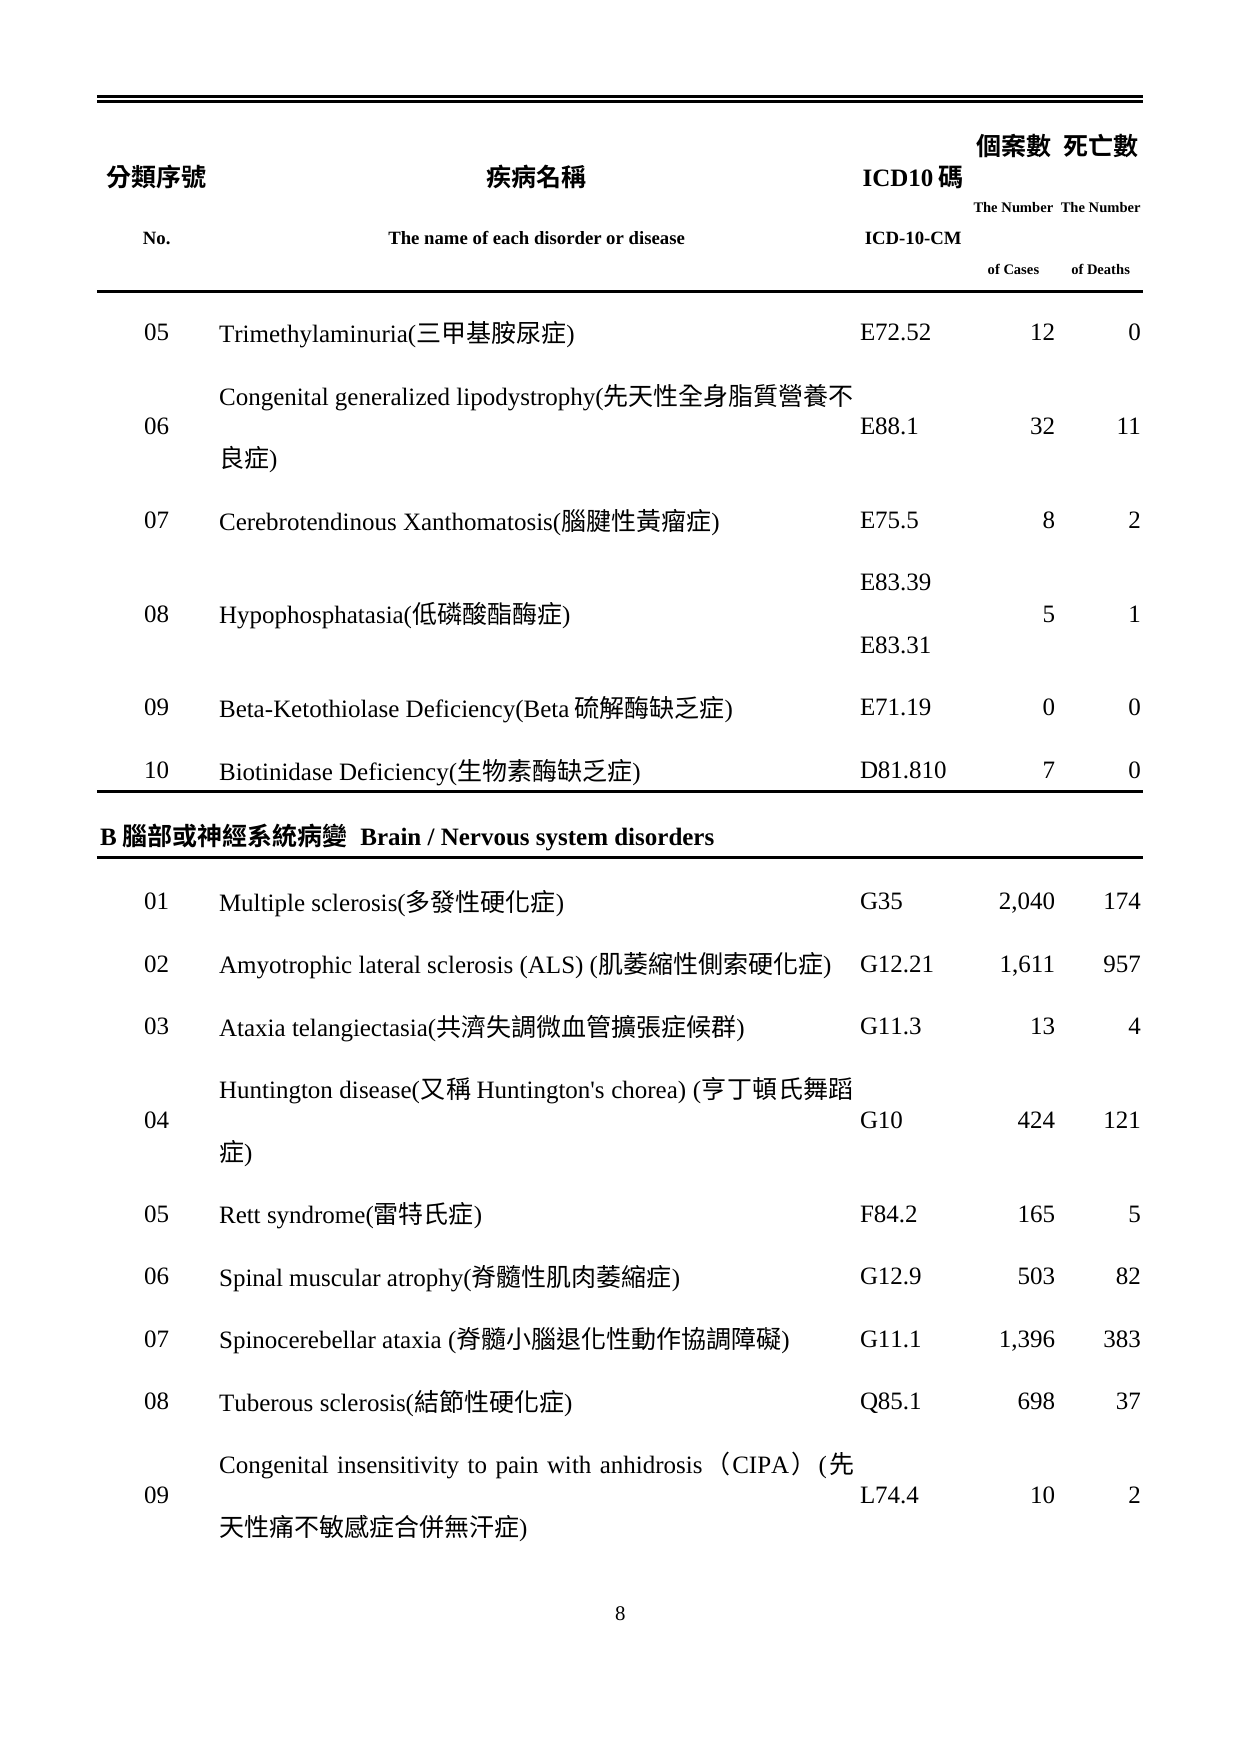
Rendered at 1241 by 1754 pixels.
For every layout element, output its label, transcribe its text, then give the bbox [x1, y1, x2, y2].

table_cell 11 [1058, 353, 1143, 478]
table_cell 503 [969, 1234, 1057, 1296]
table_cell 1 [1058, 540, 1143, 665]
table_cell 05 [97, 293, 216, 353]
table_cell G12.9 [857, 1234, 969, 1296]
table_cell 06 [97, 353, 216, 478]
table_cell L74.4 [857, 1421, 969, 1546]
table_cell 383 [1058, 1296, 1143, 1359]
table_cell 09 [97, 1421, 216, 1546]
table_cell 0 [969, 665, 1057, 728]
table_cell D81.810 [857, 728, 969, 790]
table_cell 1,396 [969, 1296, 1057, 1359]
table_cell 2 [1058, 1421, 1143, 1546]
table_cell 1,611 [969, 921, 1057, 984]
table_cell 09 [97, 665, 216, 728]
table_cell 02 [97, 921, 216, 984]
table_cell E72.52 [857, 293, 969, 353]
table_cell 12 [969, 293, 1057, 353]
table_header 分類序號 No. [97, 103, 216, 290]
table_cell Beta-Ketothiolase Deficiency(Beta硫解酶缺乏症) [216, 665, 857, 728]
table_header ICD10碼 ICD-10-CM [857, 103, 969, 290]
table_cell Hypophosphatasia(低磷酸酯酶症) [216, 540, 857, 665]
table_cell Amyotrophic lateral sclerosis (ALS) (肌萎縮性側索硬化症) [216, 921, 857, 984]
table_cell 05 [97, 1171, 216, 1234]
table_cell E71.19 [857, 665, 969, 728]
table_cell 10 [969, 1421, 1057, 1546]
table_cell 13 [969, 984, 1057, 1046]
table_cell E75.5 [857, 478, 969, 540]
table_cell Q85.1 [857, 1359, 969, 1421]
table_cell Congenital generalized lipodystrophy(先天性全身脂質營養不良症) [216, 353, 857, 478]
table_cell 0 [1058, 293, 1143, 353]
table_cell 06 [97, 1234, 216, 1296]
table_cell 957 [1058, 921, 1143, 984]
table_cell 424 [969, 1046, 1057, 1171]
table_cell Congenital insensitivity to pain with anhidrosis（CIPA）(先天性痛不敏感症合併無汗症) [216, 1421, 857, 1546]
table_cell Biotinidase Deficiency(生物素酶缺乏症) [216, 728, 857, 790]
table_cell G35 [857, 859, 969, 921]
table_cell G11.1 [857, 1296, 969, 1359]
table_cell 174 [1058, 859, 1143, 921]
table_cell E88.1 [857, 353, 969, 478]
table_cell 2,040 [969, 859, 1057, 921]
table_cell 698 [969, 1359, 1057, 1421]
table_cell Spinocerebellar ataxia (脊髓小腦退化性動作協調障礙) [216, 1296, 857, 1359]
table_cell E83.39 E83.31 [857, 540, 969, 665]
table_cell Multiple sclerosis(多發性硬化症) [216, 859, 857, 921]
table_cell 4 [1058, 984, 1143, 1046]
table_cell 2 [1058, 478, 1143, 540]
table_cell Rett syndrome(雷特氏症) [216, 1171, 857, 1234]
table_cell 0 [1058, 728, 1143, 790]
table_cell Spinal muscular atrophy(脊髓性肌肉萎縮症) [216, 1234, 857, 1296]
table_cell Trimethylaminuria(三甲基胺尿症) [216, 293, 857, 353]
table_header 個案數 The Number of Cases [969, 103, 1057, 290]
table_cell 82 [1058, 1234, 1143, 1296]
table_cell 37 [1058, 1359, 1143, 1421]
table_cell 8 [969, 478, 1057, 540]
table_cell F84.2 [857, 1171, 969, 1234]
table_cell G10 [857, 1046, 969, 1171]
table_cell 121 [1058, 1046, 1143, 1171]
table_cell 08 [97, 1359, 216, 1421]
table_header 疾病名稱 The name of each disorder or disease [216, 103, 857, 290]
table_cell 07 [97, 478, 216, 540]
table_cell 07 [97, 1296, 216, 1359]
table_cell G12.21 [857, 921, 969, 984]
table_cell 32 [969, 353, 1057, 478]
table_cell 5 [969, 540, 1057, 665]
table_cell 04 [97, 1046, 216, 1171]
table_cell Huntington disease(又稱Huntington's chorea) (亨丁頓氏舞蹈症) [216, 1046, 857, 1171]
table_cell G11.3 [857, 984, 969, 1046]
table_header 死亡數 The Number of Deaths [1058, 103, 1143, 290]
table_cell B 腦部或神經系統病變 Brain / Nervous system disorders [97, 793, 1143, 856]
table_cell 01 [97, 859, 216, 921]
table_cell 03 [97, 984, 216, 1046]
table_cell 165 [969, 1171, 1057, 1234]
table_cell 5 [1058, 1171, 1143, 1234]
table_cell 0 [1058, 665, 1143, 728]
table_cell 7 [969, 728, 1057, 790]
table_cell Ataxia telangiectasia(共濟失調微血管擴張症候群) [216, 984, 857, 1046]
table_cell Cerebrotendinous Xanthomatosis(腦腱性黃瘤症) [216, 478, 857, 540]
table_cell 08 [97, 540, 216, 665]
table_cell 10 [97, 728, 216, 790]
table_cell Tuberous sclerosis(結節性硬化症) [216, 1359, 857, 1421]
